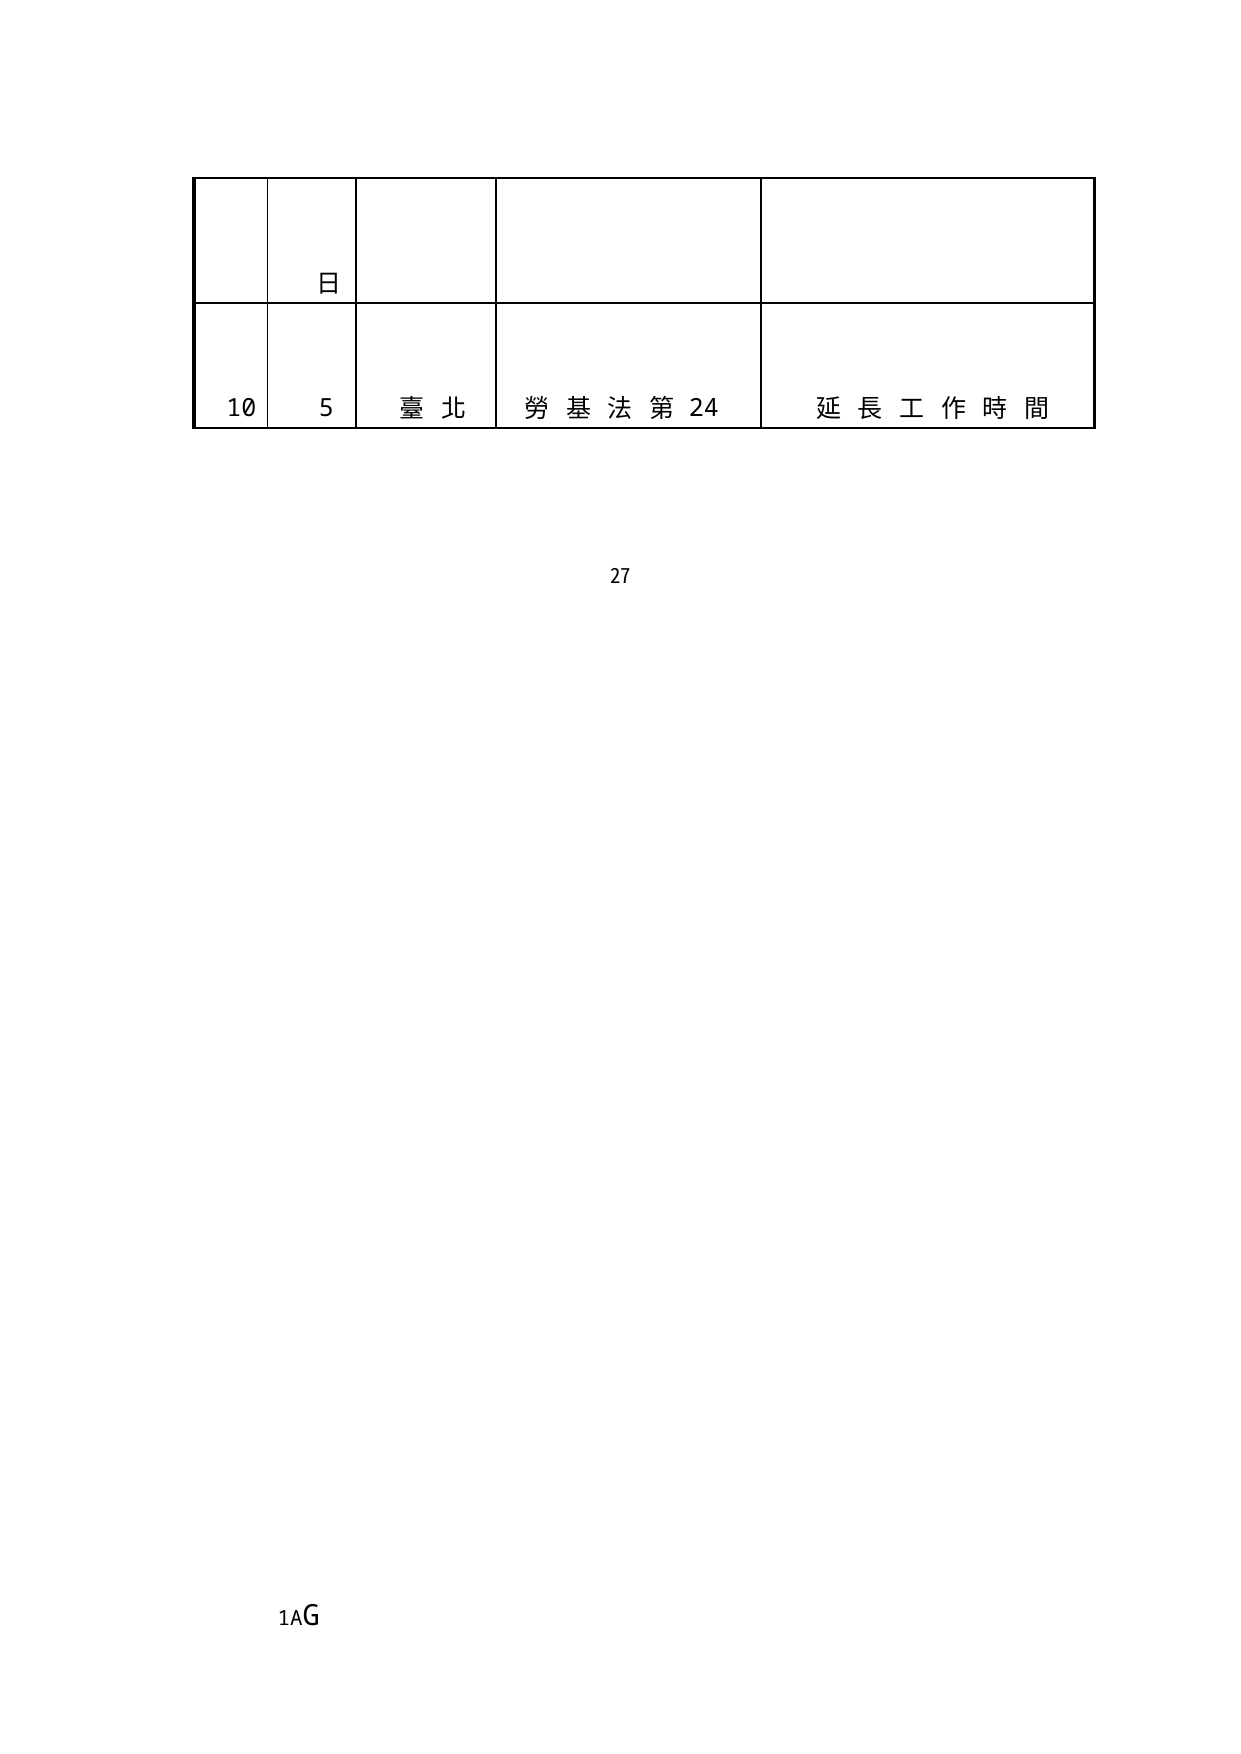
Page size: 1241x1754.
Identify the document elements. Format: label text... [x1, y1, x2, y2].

table_cell 5 [268, 304, 355, 427]
table_cell [497, 179, 760, 302]
table_cell [196, 179, 267, 302]
table_cell 10 [196, 304, 267, 427]
table_cell 勞基法第24 [497, 304, 760, 427]
table_cell 日 [268, 179, 355, 302]
table_cell 延長工作時間 [762, 304, 1093, 427]
table_cell [762, 179, 1093, 302]
table_cell 臺北 [357, 304, 495, 427]
table_cell [357, 179, 495, 302]
